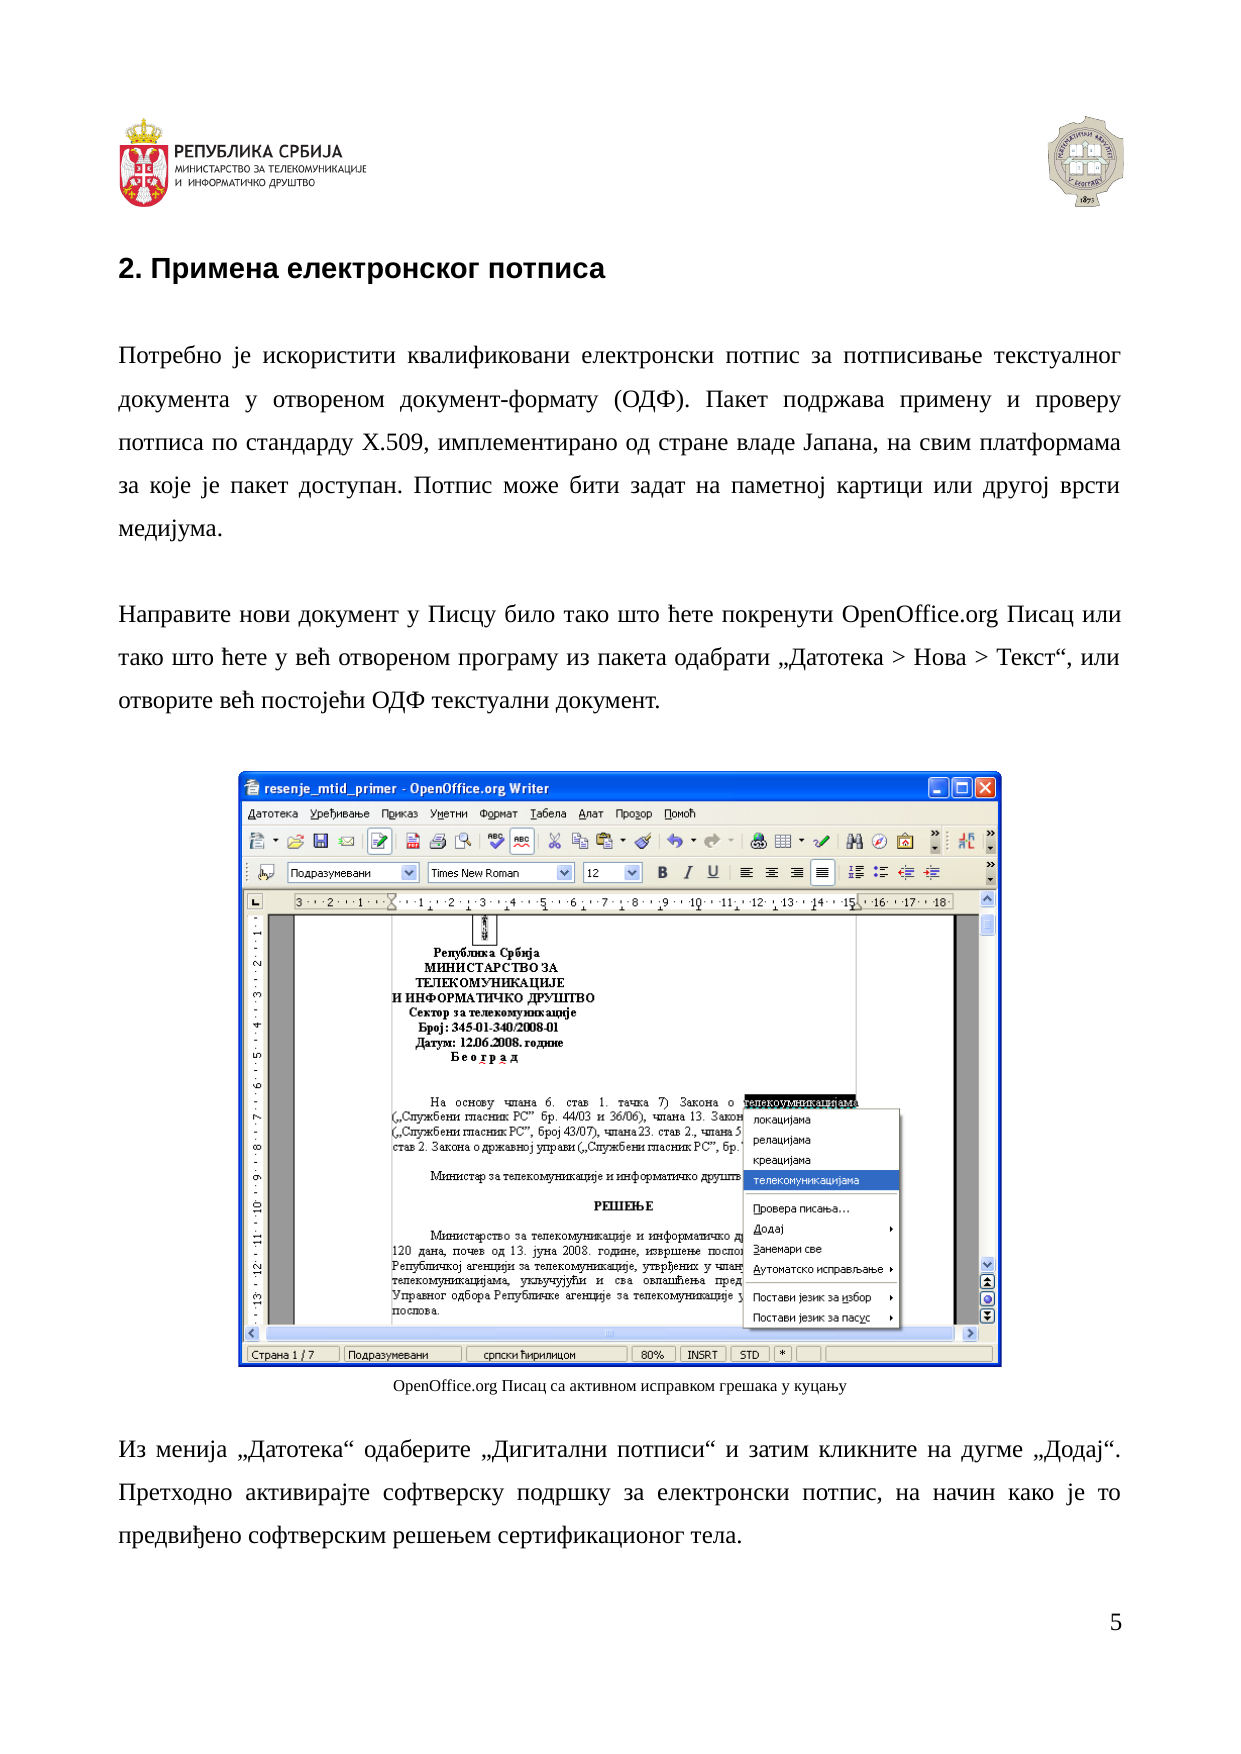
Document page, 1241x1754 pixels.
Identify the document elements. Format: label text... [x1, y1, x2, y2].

picture [1047, 116, 1124, 207]
picture [238, 771, 1002, 1367]
text Направите нови документ у Писцу било тако што ћете покренути OpenOffice.org Писац или тако што ћете у већ отвореном програму из пакета одабрати „Датотека > Нова > Текст“, или отворите већ постојећи ОДФ текстуални документ. [118, 599, 1122, 714]
picture [119, 118, 367, 207]
subtitle 2. Примена електронског потписа [118, 251, 1122, 285]
text Из менија „Датотека“ одаберите „Дигитални потписи“ и затим кликните на дугме „Додај“. Претходно активирајте софтверску подршку за електронски потпис, на начин како је то предвиђено софтверским решењем сертификационог тела. [118, 1434, 1122, 1549]
text OpenOffice.org Писац са активном исправком грешака у куцању [118, 772, 1122, 1395]
text Потребно је искористити квалификовани електронски потпис за потписивање текстуалног документа у отвореном документ-формату (ОДФ). Пакет подржава примену и проверу потписа по стандарду X.509, имплементирано од стране владе Јапана, на свим платформама за које је пакет доступан. Потпис може бити задат на паметној картици или другој врсти медијума. [118, 341, 1122, 542]
